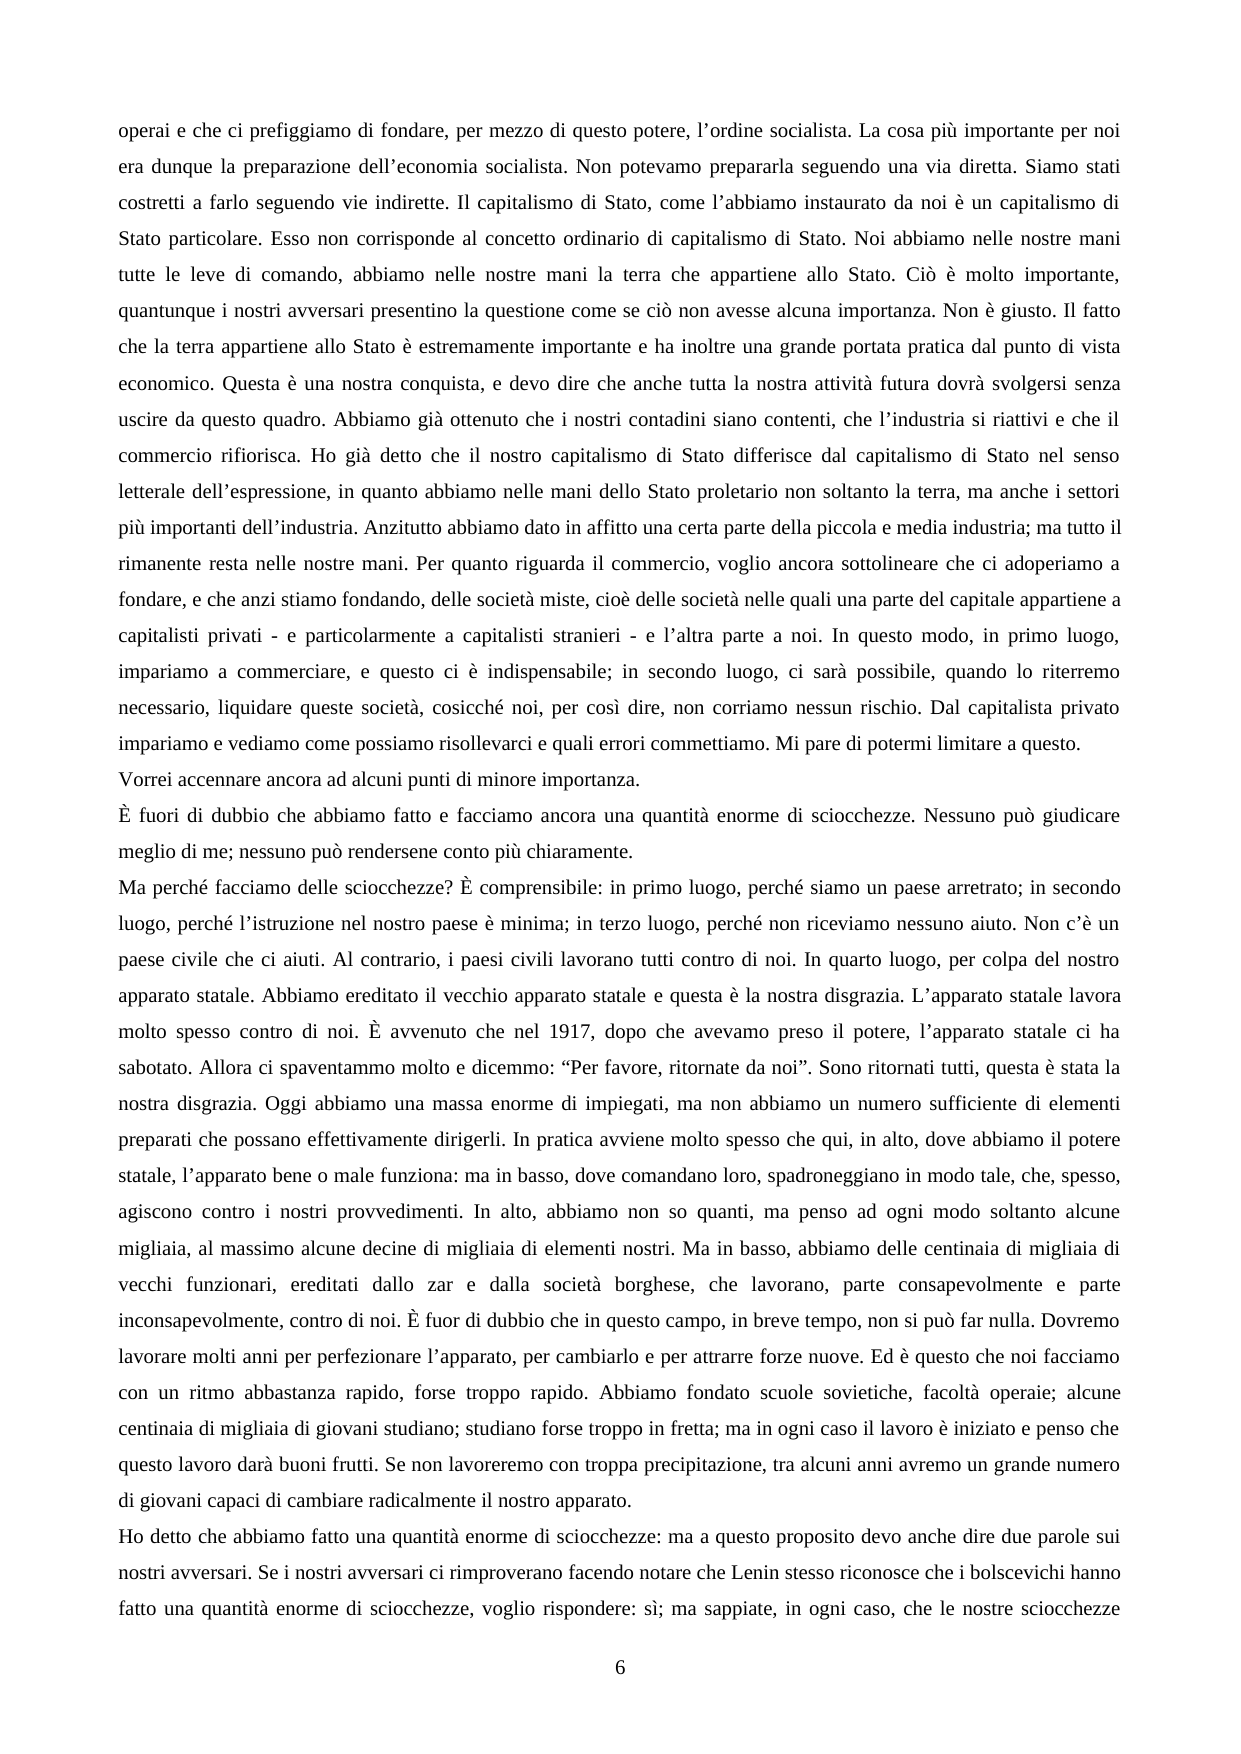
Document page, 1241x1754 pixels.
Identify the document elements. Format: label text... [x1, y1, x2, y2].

text operai e che ci prefiggiamo di fondare, per mezzo di questo potere, l’ordine socialista. La cosa più importante per noi era dunque la preparazione dell’economia socialista. Non potevamo prepararla seguendo una via diretta. Siamo stati costretti a farlo seguendo vie indirette. Il capitalismo di Stato, come l’abbiamo instaurato da noi è un capitalismo di Stato particolare. Esso non corrisponde al concetto ordinario di capitalismo di Stato. Noi abbiamo nelle nostre mani tutte le leve di comando, abbiamo nelle nostre mani la terra che appartiene allo Stato. Ciò è molto importante, quantunque i nostri avversari presentino la questione come se ciò non avesse alcuna importanza. Non è giusto. Il fatto che la terra appartiene allo Stato è estremamente importante e ha inoltre una grande portata pratica dal punto di vista economico. Questa è una nostra conquista, e devo dire che anche tutta la nostra attività futura dovrà svolgersi senza uscire da questo quadro. Abbiamo già ottenuto che i nostri contadini siano contenti, che l’industria si riattivi e che il commercio rifiorisca. Ho già detto che il nostro capitalismo di Stato differisce dal capitalismo di Stato nel senso letterale dell’espressione, in quanto abbiamo nelle mani dello Stato proletario non soltanto la terra, ma anche i settori più importanti dell’industria. Anzitutto abbiamo dato in affitto una certa parte della piccola e media industria; ma tutto il rimanente resta nelle nostre mani. Per quanto riguarda il commercio, voglio ancora sottolineare che ci adoperiamo a fondare, e che anzi stiamo fondando, delle società miste, cioè delle società nelle quali una parte del capitale appartiene a capitalisti privati - e particolarmente a capitalisti stranieri - e l’altra parte a noi. In questo modo, in primo luogo, impariamo a commerciare, e questo ci è indispensabile; in secondo luogo, ci sarà possibile, quando lo riterremo necessario, liquidare queste società, cosicché noi, per così dire, non corriamo nessun rischio. Dal capitalista privato impariamo e vediamo come possiamo risollevarci e quali errori commettiamo. Mi pare di potermi limitare a questo. [118, 118, 1122, 755]
text Ma perché facciamo delle sciocchezze? È comprensibile: in primo luogo, perché siamo un paese arretrato; in secondo luogo, perché l’istruzione nel nostro paese è minima; in terzo luogo, perché non riceviamo nessuno aiuto. Non c’è un paese civile che ci aiuti. Al contrario, i paesi civili lavorano tutti contro di noi. In quarto luogo, per colpa del nostro apparato statale. Abbiamo ereditato il vecchio apparato statale e questa è la nostra disgrazia. L’apparato statale lavora molto spesso contro di noi. È avvenuto che nel 1917, dopo che avevamo preso il potere, l’apparato statale ci ha sabotato. Allora ci spaventammo molto e dicemmo: “Per favore, ritornate da noi”. Sono ritornati tutti, questa è stata la nostra disgrazia. Oggi abbiamo una massa enorme di impiegati, ma non abbiamo un numero sufficiente di elementi preparati che possano effettivamente dirigerli. In pratica avviene molto spesso che qui, in alto, dove abbiamo il potere statale, l’apparato bene o male funziona: ma in basso, dove comandano loro, spadroneggiano in modo tale, che, spesso, agiscono contro i nostri provvedimenti. In alto, abbiamo non so quanti, ma penso ad ogni modo soltanto alcune migliaia, al massimo alcune decine di migliaia di elementi nostri. Ma in basso, abbiamo delle centinaia di migliaia di vecchi funzionari, ereditati dallo zar e dalla società borghese, che lavorano, parte consapevolmente e parte inconsapevolmente, contro di noi. È fuor di dubbio che in questo campo, in breve tempo, non si può far nulla. Dovremo lavorare molti anni per perfezionare l’apparato, per cambiarlo e per attrarre forze nuove. Ed è questo che noi facciamo con un ritmo abbastanza rapido, forse troppo rapido. Abbiamo fondato scuole sovietiche, facoltà operaie; alcune centinaia di migliaia di giovani studiano; studiano forse troppo in fretta; ma in ogni caso il lavoro è iniziato e penso che questo lavoro darà buoni frutti. Se non lavoreremo con troppa precipitazione, tra alcuni anni avremo un grande numero di giovani capaci di cambiare radicalmente il nostro apparato. [118, 875, 1122, 1512]
text È fuori di dubbio che abbiamo fatto e facciamo ancora una quantità enorme di sciocchezze. Nessuno può giudicare meglio di me; nessuno può rendersene conto più chiaramente. [118, 803, 1122, 863]
text Ho detto che abbiamo fatto una quantità enorme di sciocchezze: ma a questo proposito devo anche dire due parole sui nostri avversari. Se i nostri avversari ci rimproverano facendo notare che Lenin stesso riconosce che i bolscevichi hanno fatto una quantità enorme di sciocchezze, voglio rispondere: sì; ma sappiate, in ogni caso, che le nostre sciocchezze [118, 1524, 1122, 1620]
text Vorrei accennare ancora ad alcuni punti di minore importanza. [118, 767, 1122, 791]
